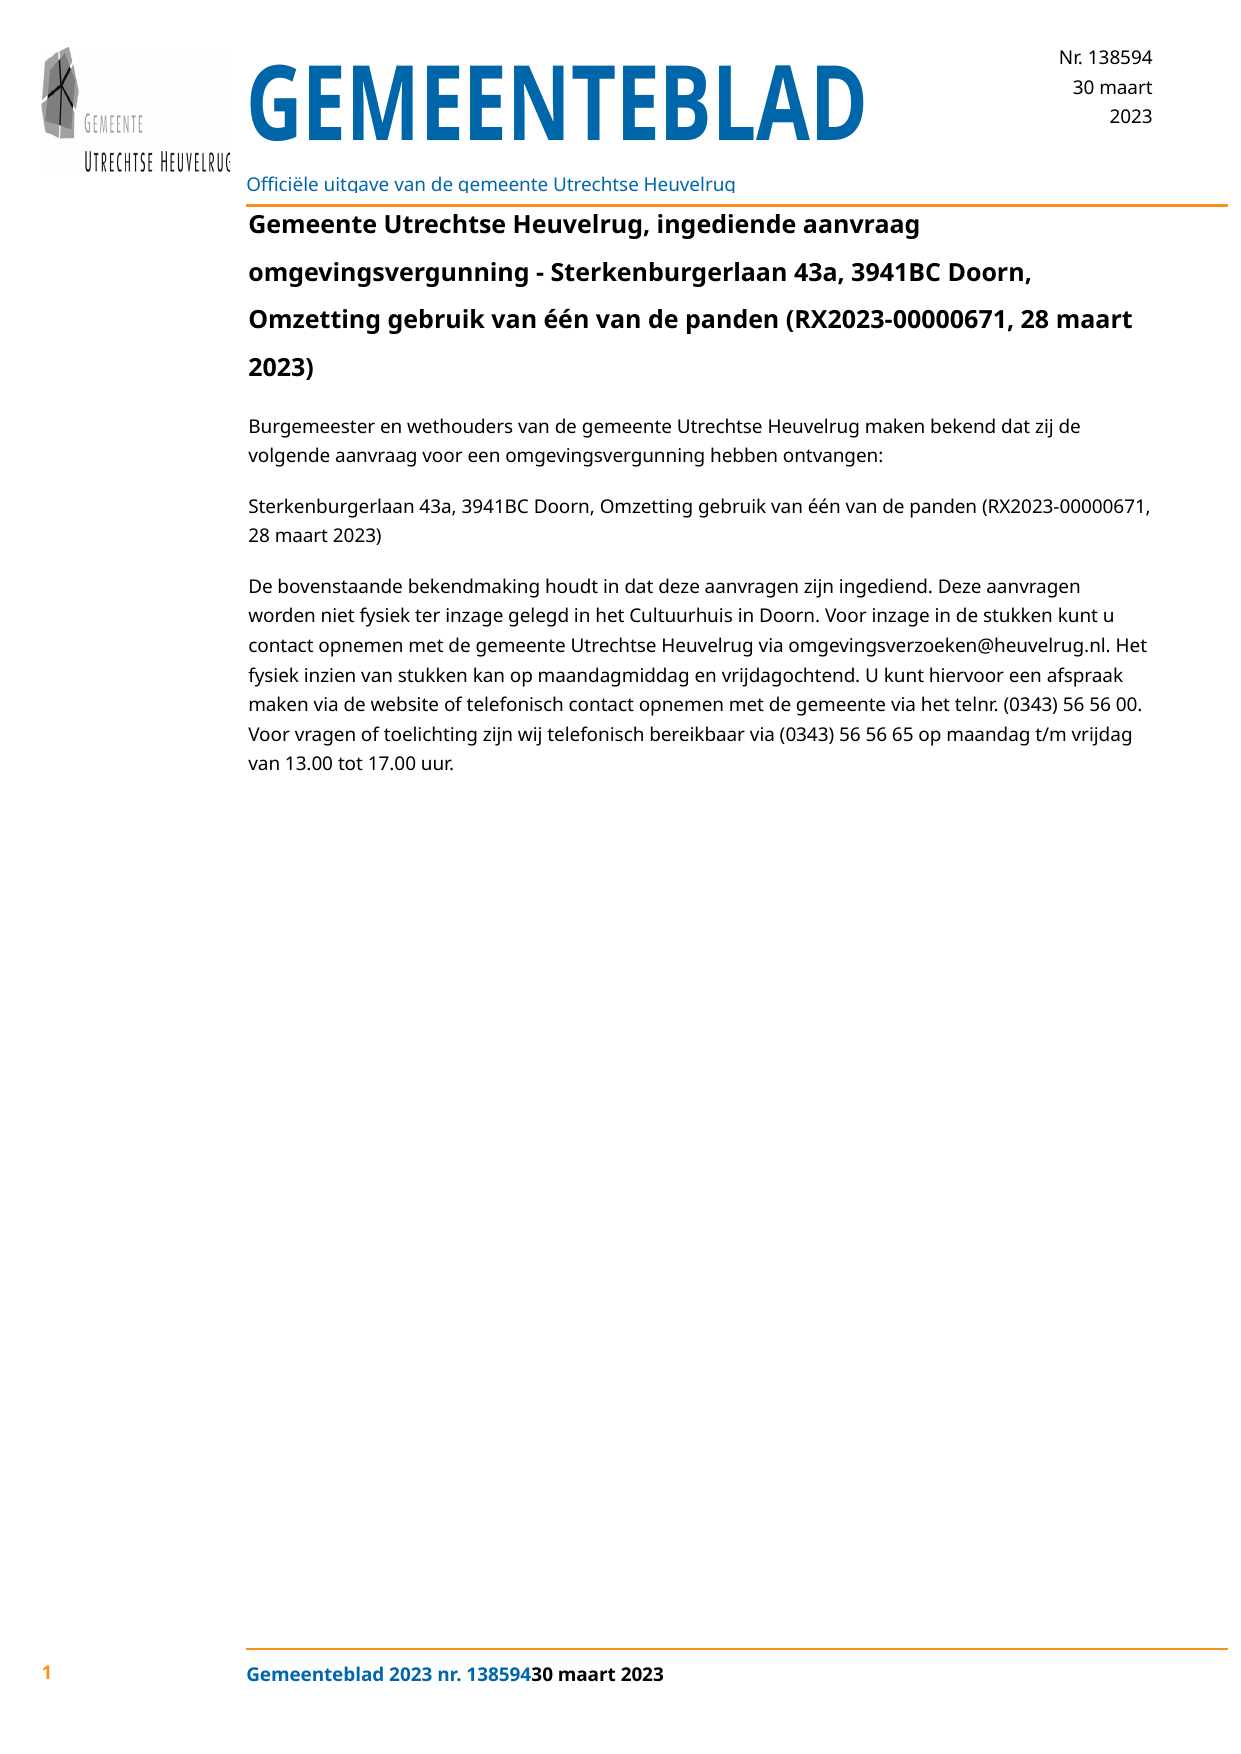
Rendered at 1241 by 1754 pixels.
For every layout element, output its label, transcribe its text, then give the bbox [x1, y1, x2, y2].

text Sterkenburgerlaan 43a, 3941BC Doorn, Omzetting gebruik van één van de panden (RX2023-00000671, 28 maart 2023) [248, 493, 1152, 548]
text Burgemeester en wethouders van de gemeente Utrechtse Heuvelrug maken bekend dat zij de volgende aanvraag voor een omgevingsvergunning hebben ontvangen: [248, 413, 1152, 468]
text De bovenstaande bekendmaking houdt in dat deze aanvragen zijn ingediend. Deze aanvragen worden niet fysiek ter inzage gelegd in het Cultuurhuis in Doorn. Voor inzage in de stukken kunt u contact opnemen met de gemeente Utrechtse Heuvelrug via omgevingsverzoeken@heuvelrug.nl. Het fysiek inzien van stukken kan op maandagmiddag en vrijdagochtend. U kunt hiervoor een afspraak maken via de website of telefonisch contact opnemen met de gemeente via het telnr. (0343) 56 56 00. Voor vragen of toelichting zijn wij telefonisch bereikbaar via (0343) 56 56 65 op maandag t/m vrijdag van 13.00 tot 17.00 uur. [248, 573, 1152, 776]
text Gemeente Utrechtse Heuvelrug, ingediende aanvraag omgevingsvergunning - Sterkenburgerlaan 43a, 3941BC Doorn, Omzetting gebruik van één van de panden (RX2023-00000671, 28 maart 2023) [248, 207, 1152, 384]
picture [41, 47, 231, 172]
